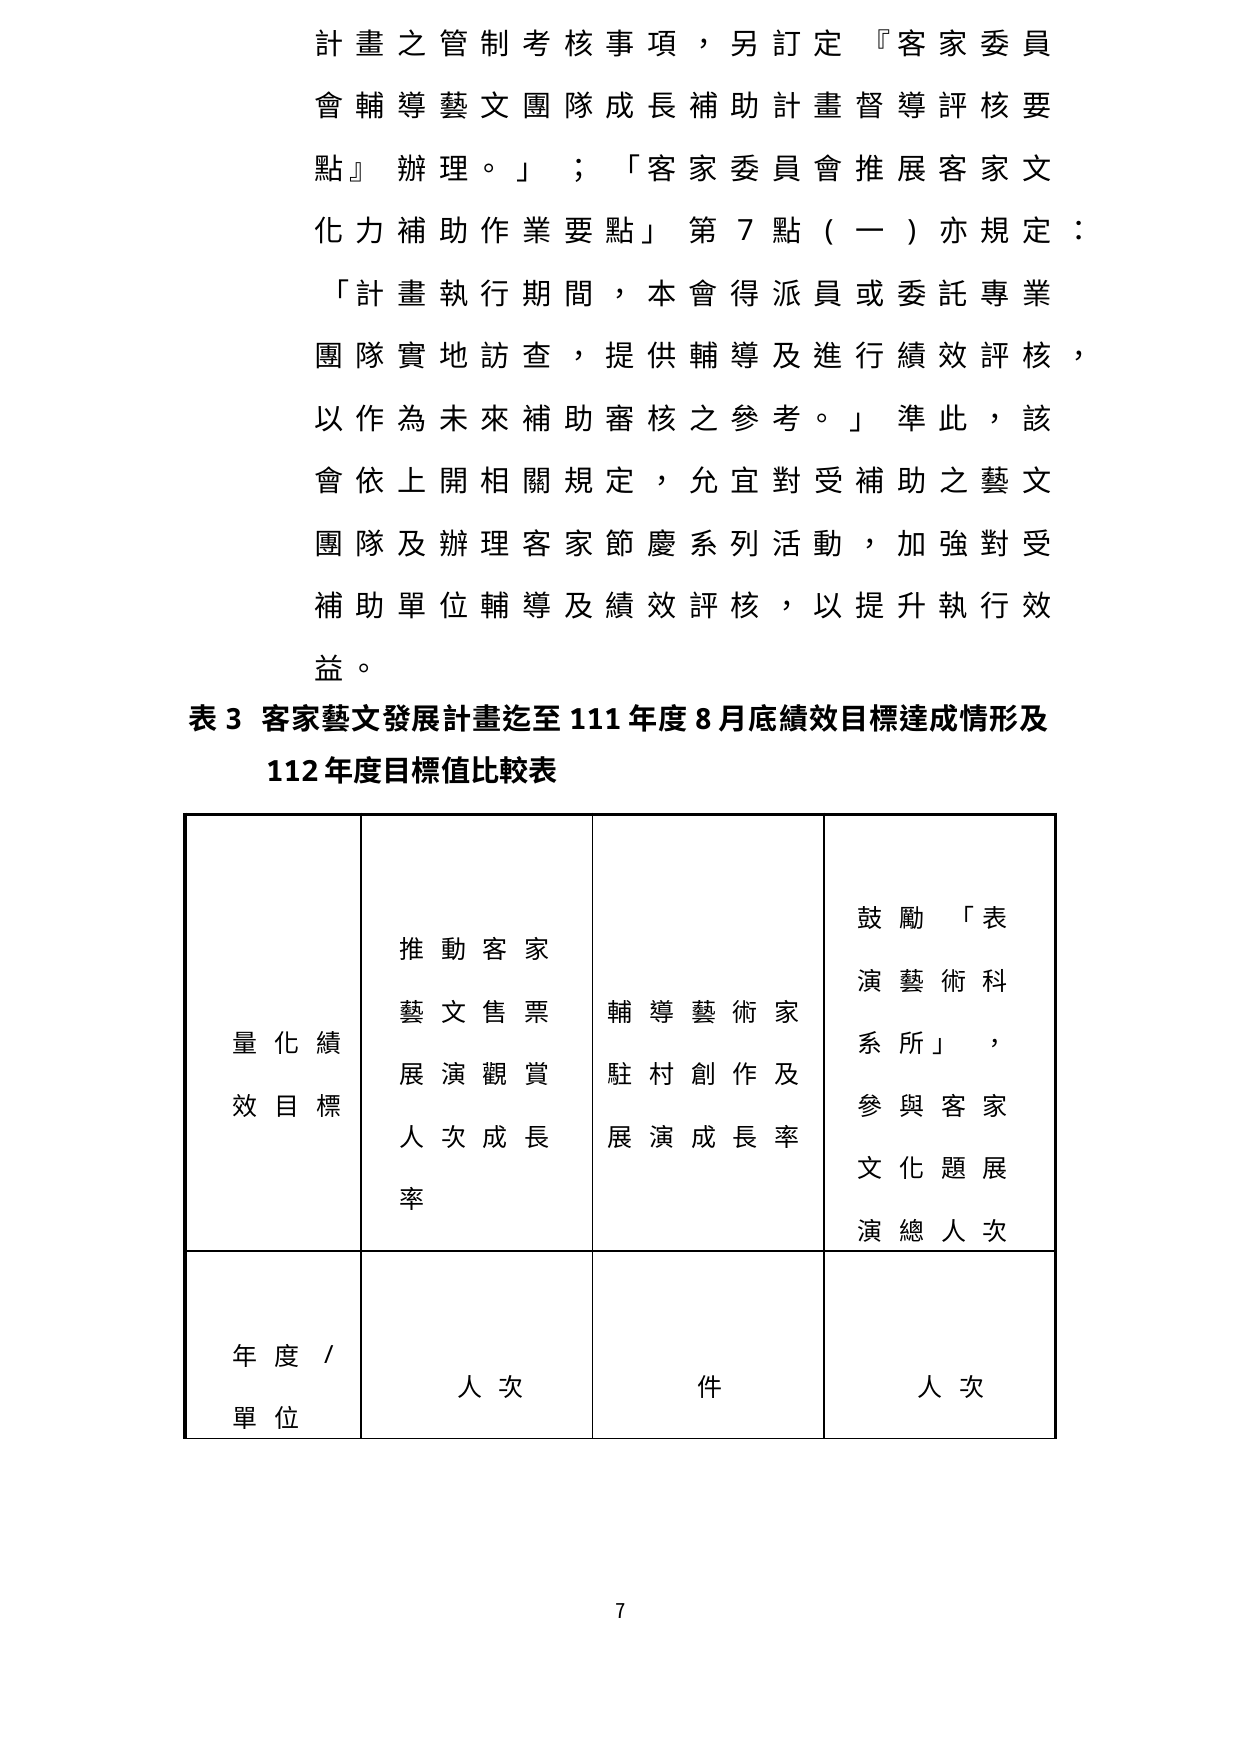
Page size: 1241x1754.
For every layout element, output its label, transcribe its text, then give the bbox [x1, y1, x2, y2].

table_header 鼓勵「表演藝術科系所」，參與客家文化題展演總人次 [825, 816, 1054, 1250]
table_cell 人次 [362, 1252, 592, 1437]
text 依「客家委員會藝文團隊補助作業要點」第14點規定：「有關受補助單位補助計畫之管制考核事項，另訂定『客家委員會輔導藝文團隊成長補助計畫督導評核要點』辦理。」；「客家委員會推展客家文化力補助作業要點」第7點(一)亦規定：「計畫執行期間，本會得派員或委託專業團隊實地訪查，提供輔導及進行績效評核，以作為未來補助審核之參考。」準此，該會依上開相關規定，允宜對受補助之藝文團隊及辦理客家節慶系列活動，加強對受補助單位輔導及績效評核，以提升執行效益。 [271, 0, 1058, 687]
text 表3 客家藝文發展計畫迄至111年度8月底績效目標達成情形及112年度目標值比較表 [188, 687, 1050, 792]
table_header 推動客家藝文售票展演觀賞人次成長率 [362, 816, 592, 1250]
table_cell 人次 [825, 1252, 1054, 1437]
table_header 輔導藝術家駐村創作及展演成長率 [593, 816, 823, 1250]
table_cell 件 [593, 1252, 823, 1437]
table_header 量化績效目標 [187, 816, 360, 1250]
table_cell 年度/單位 [187, 1252, 360, 1437]
